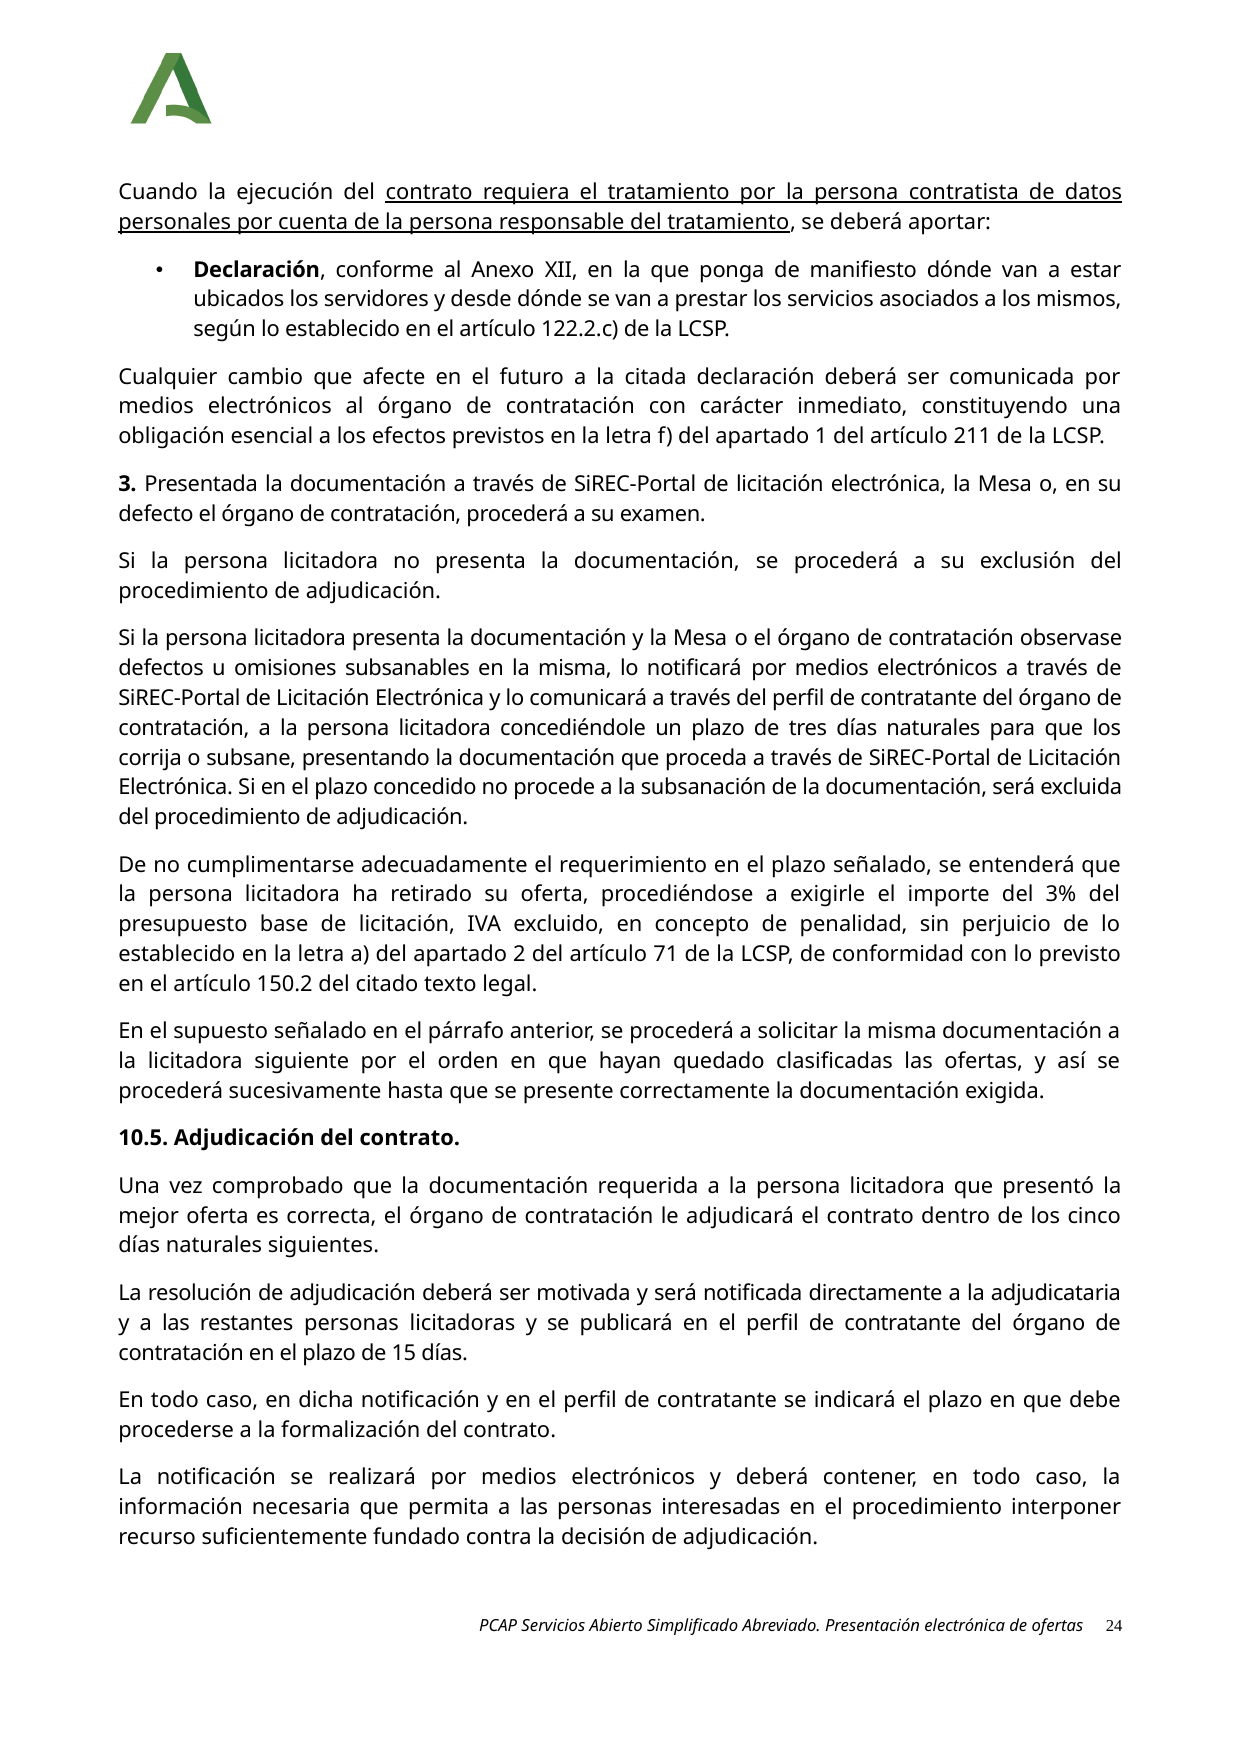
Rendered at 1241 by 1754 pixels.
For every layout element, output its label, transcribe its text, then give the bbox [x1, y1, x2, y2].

text Una vez comprobado que la documentación requerida a la persona licitadora que presentó la mejor oferta es correcta, el órgano de contratación le adjudicará el contrato dentro de los cinco días naturales siguientes. [118, 1170, 1122, 1259]
list Declaración, conforme al Anexo XII, en la que ponga de manifiesto dónde van a estar ubicados los servidores y desde dónde se van a prestar los servicios asociados a los mismos, según lo establecido en el artículo 122.2.c) de la LCSP. [156, 254, 1122, 343]
text Cuando la ejecución del contrato requiera el tratamiento por la persona contratista de datos personales por cuenta de la persona responsable del tratamiento, se deberá aportar: [118, 176, 1122, 236]
text En el supuesto señalado en el párrafo anterior, se procederá a solicitar la misma documentación a la licitadora siguiente por el orden en que hayan quedado clasificadas las ofertas, y así se procederá sucesivamente hasta que se presente correctamente la documentación exigida. [118, 1015, 1122, 1105]
text De no cumplimentarse adecuadamente el requerimiento en el plazo señalado, se entenderá que la persona licitadora ha retirado su oferta, procediéndose a exigirle el importe del 3% del presupuesto base de licitación, IVA excluido, en concepto de penalidad, sin perjuicio de lo establecido en la letra a) del apartado 2 del artículo 71 de la LCSP, de conformidad con lo previsto en el artículo 150.2 del citado texto legal. [118, 849, 1122, 998]
text Si la persona licitadora no presenta la documentación, se procederá a su exclusión del procedimiento de adjudicación. [118, 545, 1122, 605]
subtitle 10.5. Adjudicación del contrato. [118, 1122, 1122, 1152]
picture [127, 48, 216, 128]
text La notificación se realizará por medios electrónicos y deberá contener, en todo caso, la información necesaria que permita a las personas interesadas en el procedimiento interponer recurso suficientemente fundado contra la decisión de adjudicación. [118, 1461, 1122, 1551]
text Si la persona licitadora presenta la documentación y la Mesa o el órgano de contratación observase defectos u omisiones subsanables en la misma, lo notificará por medios electrónicos a través de SiREC-Portal de Licitación Electrónica y lo comunicará a través del perfil de contratante del órgano de contratación, a la persona licitadora concediéndole un plazo de tres días naturales para que los corrija o subsane, presentando la documentación que proceda a través de SiREC-Portal de Licitación Electrónica. Si en el plazo concedido no procede a la subsanación de la documentación, será excluida del procedimiento de adjudicación. [118, 622, 1122, 831]
text Cualquier cambio que afecte en el futuro a la citada declaración deberá ser comunicada por medios electrónicos al órgano de contratación con carácter inmediato, constituyendo una obligación esencial a los efectos previstos en la letra f) del apartado 1 del artículo 211 de la LCSP. [118, 361, 1122, 450]
text La resolución de adjudicación deberá ser motivada y será notificada directamente a la adjudicataria y a las restantes personas licitadoras y se publicará en el perfil de contratante del órgano de contratación en el plazo de 15 días. [118, 1277, 1122, 1366]
text En todo caso, en dicha notificación y en el perfil de contratante se indicará el plazo en que debe procederse a la formalización del contrato. [118, 1384, 1122, 1444]
text 3. Presentada la documentación a través de SiREC-Portal de licitación electrónica, la Mesa o, en su defecto el órgano de contratación, procederá a su examen. [118, 468, 1122, 527]
